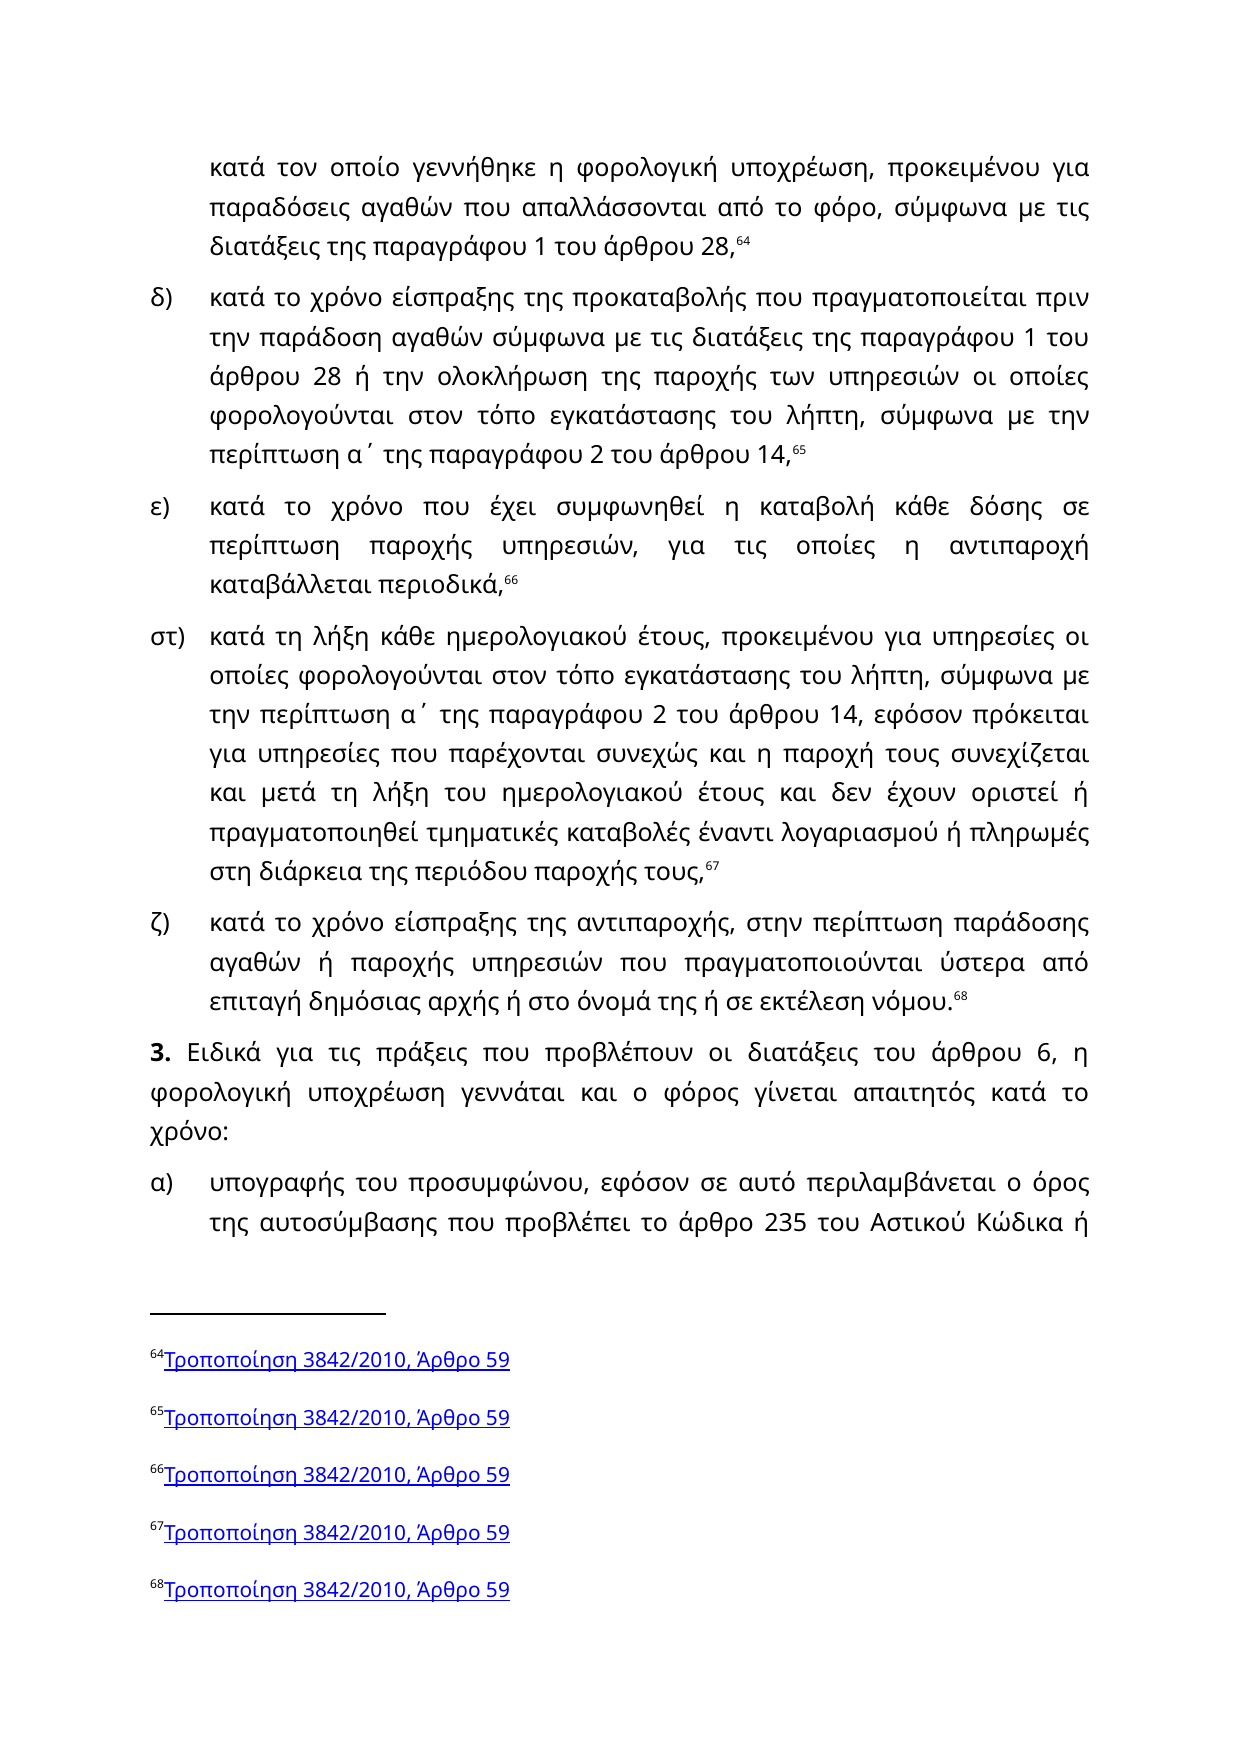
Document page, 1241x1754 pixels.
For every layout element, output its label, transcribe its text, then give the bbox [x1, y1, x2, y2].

list ζ) κατά το χρόνο είσπραξης της αντιπαροχής, στην περίπτωση παράδοσης αγαθών ή παροχής υπηρεσιών που πραγματοποιούνται ύστερα από επιταγή δημόσιας αρχής ή στο όνομά της ή σε εκτέλεση νόμου. [150, 905, 1090, 1017]
list α) υπογραφής του προσυμφώνου, εφόσον σε αυτό περιλαμβάνεται ο όρος της αυτοσύμβασης που προβλέπει το άρθρο 235 του Αστικού Κώδικα ή [150, 1165, 1090, 1238]
text Τροποποίηση 3842/2010, Άρθρο 59 [150, 1403, 1090, 1431]
text Τροποποίηση 3842/2010, Άρθρο 59 [150, 1518, 1090, 1546]
text Τροποποίηση 3842/2010, Άρθρο 59 [150, 1345, 1090, 1373]
text 3. Ειδικά για τις πράξεις που προβλέπουν οι διατάξεις του άρθρου 6, η φορολογική υποχρέωση γεννάται και ο φόρος γίνεται απαιτητός κατά το χρόνο: [150, 1035, 1090, 1147]
list δ) κατά το χρόνο είσπραξης της προκαταβολής που πραγματοποιείται πριν την παράδοση αγαθών σύμφωνα με τις διατάξεις της παραγράφου 1 του άρθρου 28 ή την ολοκλήρωση της παροχής των υπηρεσιών οι οποίες φορολογούνται στον τόπο εγκατάστασης του λήπτη, σύμφωνα με την περίπτωση α΄ της παραγράφου 2 του άρθρου 14, [150, 280, 1090, 471]
list στ) κατά τη λήξη κάθε ημερολογιακού έτους, προκειμένου για υπηρεσίες οι οποίες φορολογούνται στον τόπο εγκατάστασης του λήπτη, σύμφωνα με την περίπτωση α΄ της παραγράφου 2 του άρθρου 14, εφόσον πρόκειται για υπηρεσίες που παρέχονται συνεχώς και η παροχή τους συνεχίζεται και μετά τη λήξη του ημερολογιακού έτους και δεν έχουν οριστεί ή πραγματοποιηθεί τμηματικές καταβολές έναντι λογαριασμού ή πληρωμές στη διάρκεια της περιόδου παροχής τους, [150, 618, 1090, 887]
text Τροποποίηση 3842/2010, Άρθρο 59 [150, 1460, 1090, 1489]
list ε) κατά το χρόνο που έχει συμφωνηθεί η καταβολή κάθε δόσης σε περίπτωση παροχής υπηρεσιών, για τις οποίες η αντιπαροχή καταβάλλεται περιοδικά, [150, 488, 1090, 601]
text Τροποποίηση 3842/2010, Άρθρο 59 [150, 1576, 1090, 1604]
list κατά τον οποίο γεννήθηκε η φορολογική υποχρέωση, προκειμένου για παραδόσεις αγαθών που απαλλάσσονται από το φόρο, σύμφωνα με τις διατάξεις της παραγράφου 1 του άρθρου 28, [150, 150, 1090, 262]
